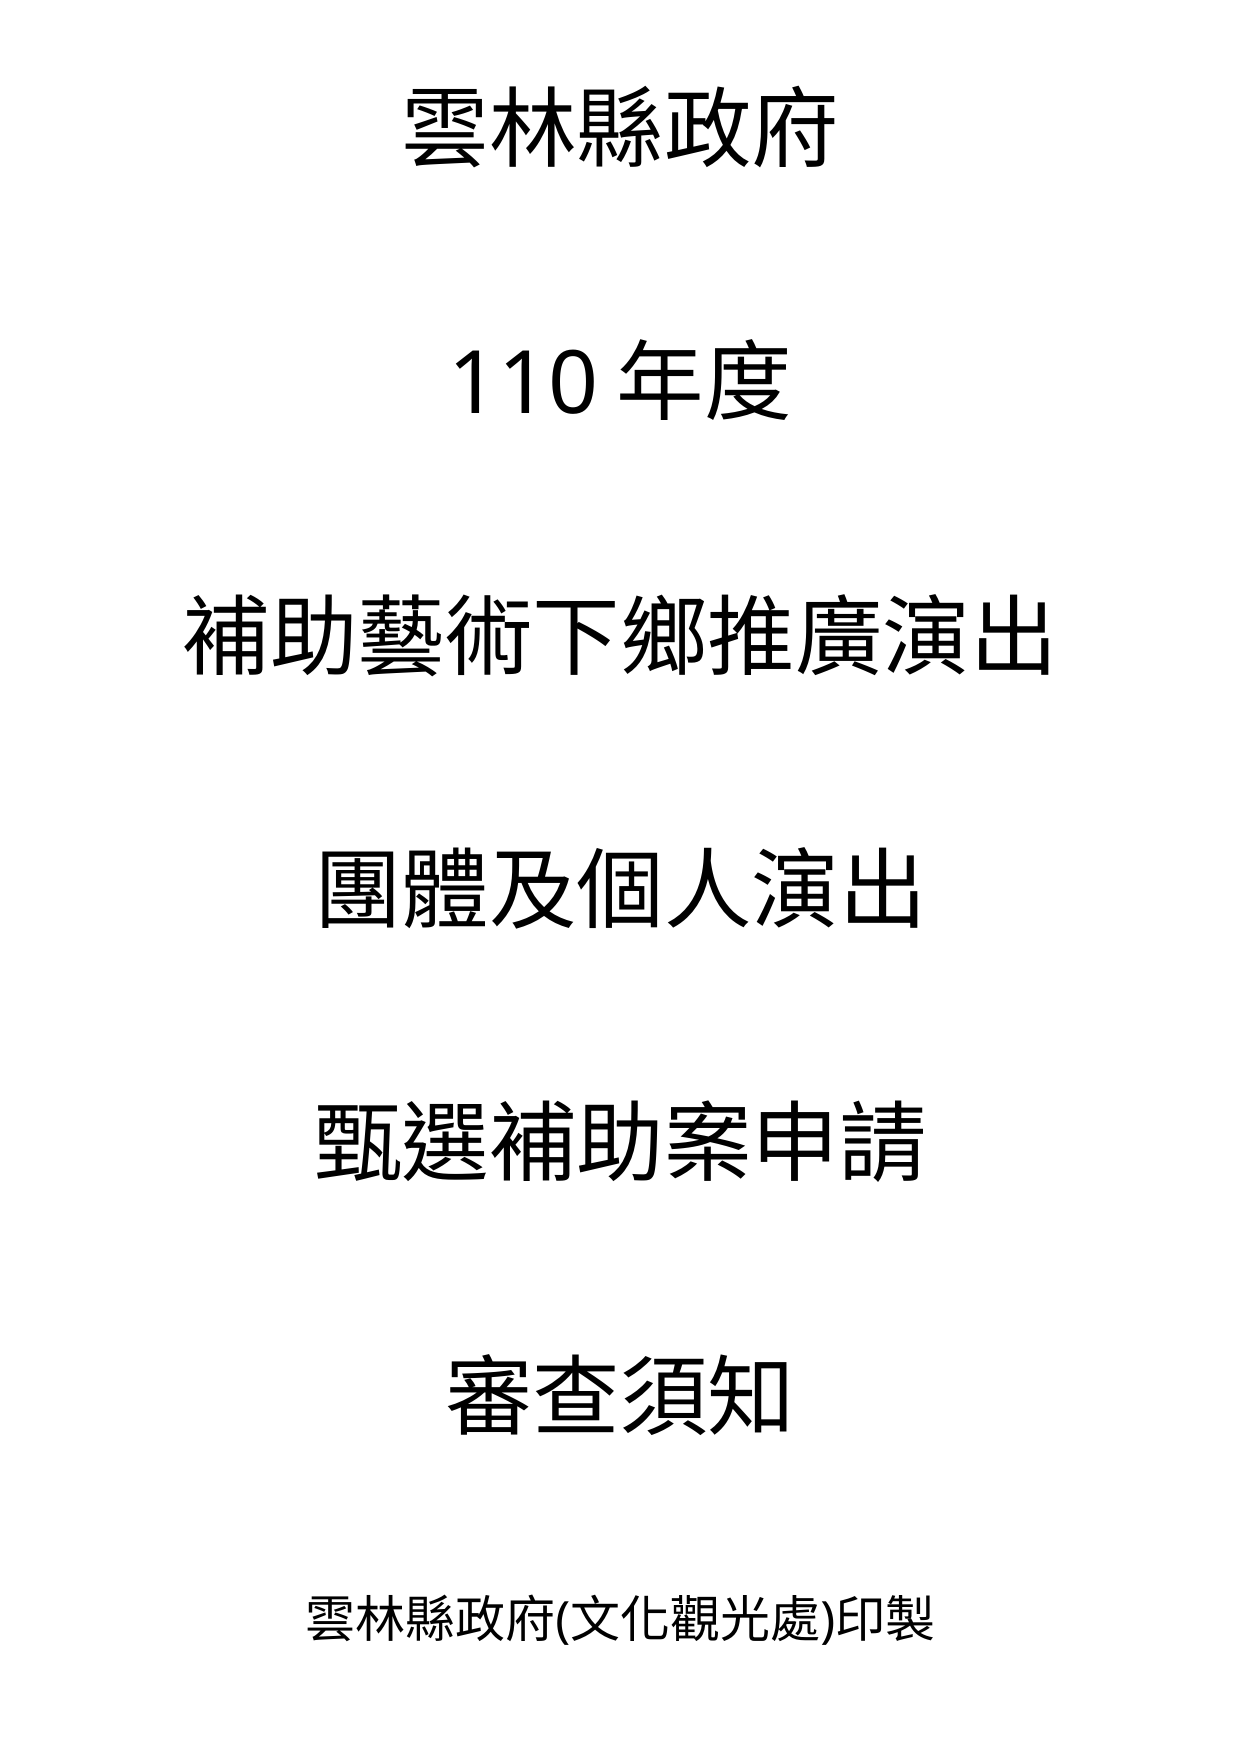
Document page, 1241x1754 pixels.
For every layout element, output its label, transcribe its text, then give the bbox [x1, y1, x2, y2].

text 雲林縣政府 [59, 59, 1181, 186]
text 補助藝術下鄉推廣演出 [59, 567, 1181, 693]
text 審查須知 [59, 1327, 1181, 1453]
text 雲林縣政府(文化觀光處)印製 [59, 1580, 1181, 1653]
text 團體及個人演出 [59, 820, 1181, 947]
text 110年度 [59, 312, 1181, 439]
text 甄選補助案申請 [59, 1073, 1181, 1200]
